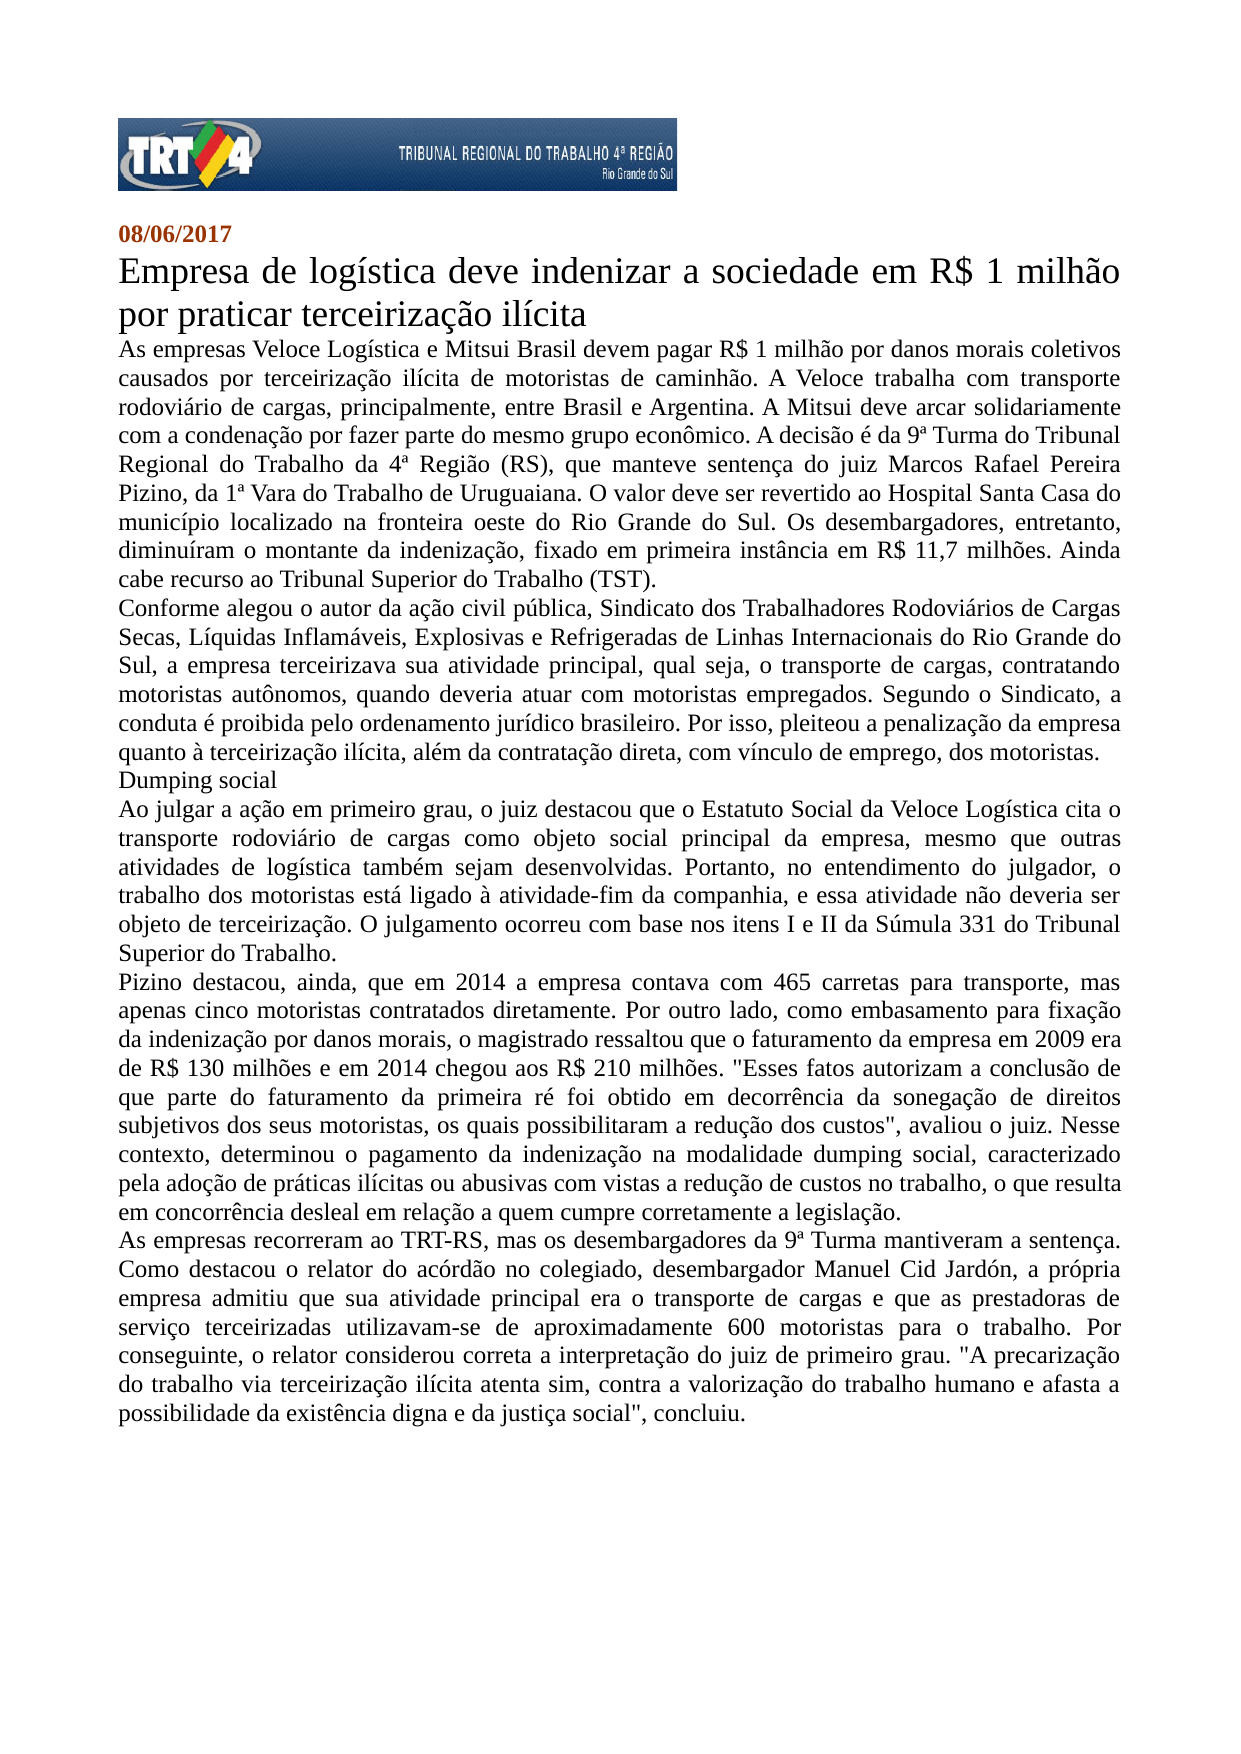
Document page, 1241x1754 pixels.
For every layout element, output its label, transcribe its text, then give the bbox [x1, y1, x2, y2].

text 08/06/2017 [118, 219, 1122, 248]
text As empresas recorreram ao TRT-RS, mas os desembargadores da 9ª Turma mantiveram a sentença. Como destacou o relator do acórdão no colegiado, desembargador Manuel Cid Jardón, a própria empresa admitiu que sua atividade principal era o transporte de cargas e que as prestadoras de serviço terceirizadas utilizavam-se de aproximadamente 600 motoristas para o trabalho. Por conseguinte, o relator considerou correta a interpretação do juiz de primeiro grau. "A precarização do trabalho via terceirização ilícita atenta sim, contra a valorização do trabalho humano e afasta a possibilidade da existência digna e da justiça social", concluiu. [118, 1226, 1122, 1427]
picture [118, 118, 678, 191]
text Empresa de logística deve indenizar a sociedade em R$ 1 milhão por praticar terceirização ilícita [118, 248, 1122, 334]
text Dumping social [118, 766, 1122, 794]
text Ao julgar a ação em primeiro grau, o juiz destacou que o Estatuto Social da Veloce Logística cita o transporte rodoviário de cargas como objeto social principal da empresa, mesmo que outras atividades de logística também sejam desenvolvidas. Portanto, no entendimento do julgador, o trabalho dos motoristas está ligado à atividade-fim da companhia, e essa atividade não deveria ser objeto de terceirização. O julgamento ocorreu com base nos itens I e II da Súmula 331 do Tribunal Superior do Trabalho. [118, 794, 1122, 967]
text As empresas Veloce Logística e Mitsui Brasil devem pagar R$ 1 milhão por danos morais coletivos causados por terceirização ilícita de motoristas de caminhão. A Veloce trabalha com transporte rodoviário de cargas, principalmente, entre Brasil e Argentina. A Mitsui deve arcar solidariamente com a condenação por fazer parte do mesmo grupo econômico. A decisão é da 9ª Turma do Tribunal Regional do Trabalho da 4ª Região (RS), que manteve sentença do juiz Marcos Rafael Pereira Pizino, da 1ª Vara do Trabalho de Uruguaiana. O valor deve ser revertido ao Hospital Santa Casa do município localizado na fronteira oeste do Rio Grande do Sul. Os desembargadores, entretanto, diminuíram o montante da indenização, fixado em primeira instância em R$ 11,7 milhões. Ainda cabe recurso ao Tribunal Superior do Trabalho (TST). [118, 334, 1122, 593]
text Pizino destacou, ainda, que em 2014 a empresa contava com 465 carretas para transporte, mas apenas cinco motoristas contratados diretamente. Por outro lado, como embasamento para fixação da indenização por danos morais, o magistrado ressaltou que o faturamento da empresa em 2009 era de R$ 130 milhões e em 2014 chegou aos R$ 210 milhões. "Esses fatos autorizam a conclusão de que parte do faturamento da primeira ré foi obtido em decorrência da sonegação de direitos subjetivos dos seus motoristas, os quais possibilitaram a redução dos custos", avaliou o juiz. Nesse contexto, determinou o pagamento da indenização na modalidade dumping social, caracterizado pela adoção de práticas ilícitas ou abusivas com vistas a redução de custos no trabalho, o que resulta em concorrência desleal em relação a quem cumpre corretamente a legislação. [118, 967, 1122, 1226]
text Conforme alegou o autor da ação civil pública, Sindicato dos Trabalhadores Rodoviários de Cargas Secas, Líquidas Inflamáveis, Explosivas e Refrigeradas de Linhas Internacionais do Rio Grande do Sul, a empresa terceirizava sua atividade principal, qual seja, o transporte de cargas, contratando motoristas autônomos, quando deveria atuar com motoristas empregados. Segundo o Sindicato, a conduta é proibida pelo ordenamento jurídico brasileiro. Por isso, pleiteou a penalização da empresa quanto à terceirização ilícita, além da contratação direta, com vínculo de emprego, dos motoristas. [118, 593, 1122, 766]
